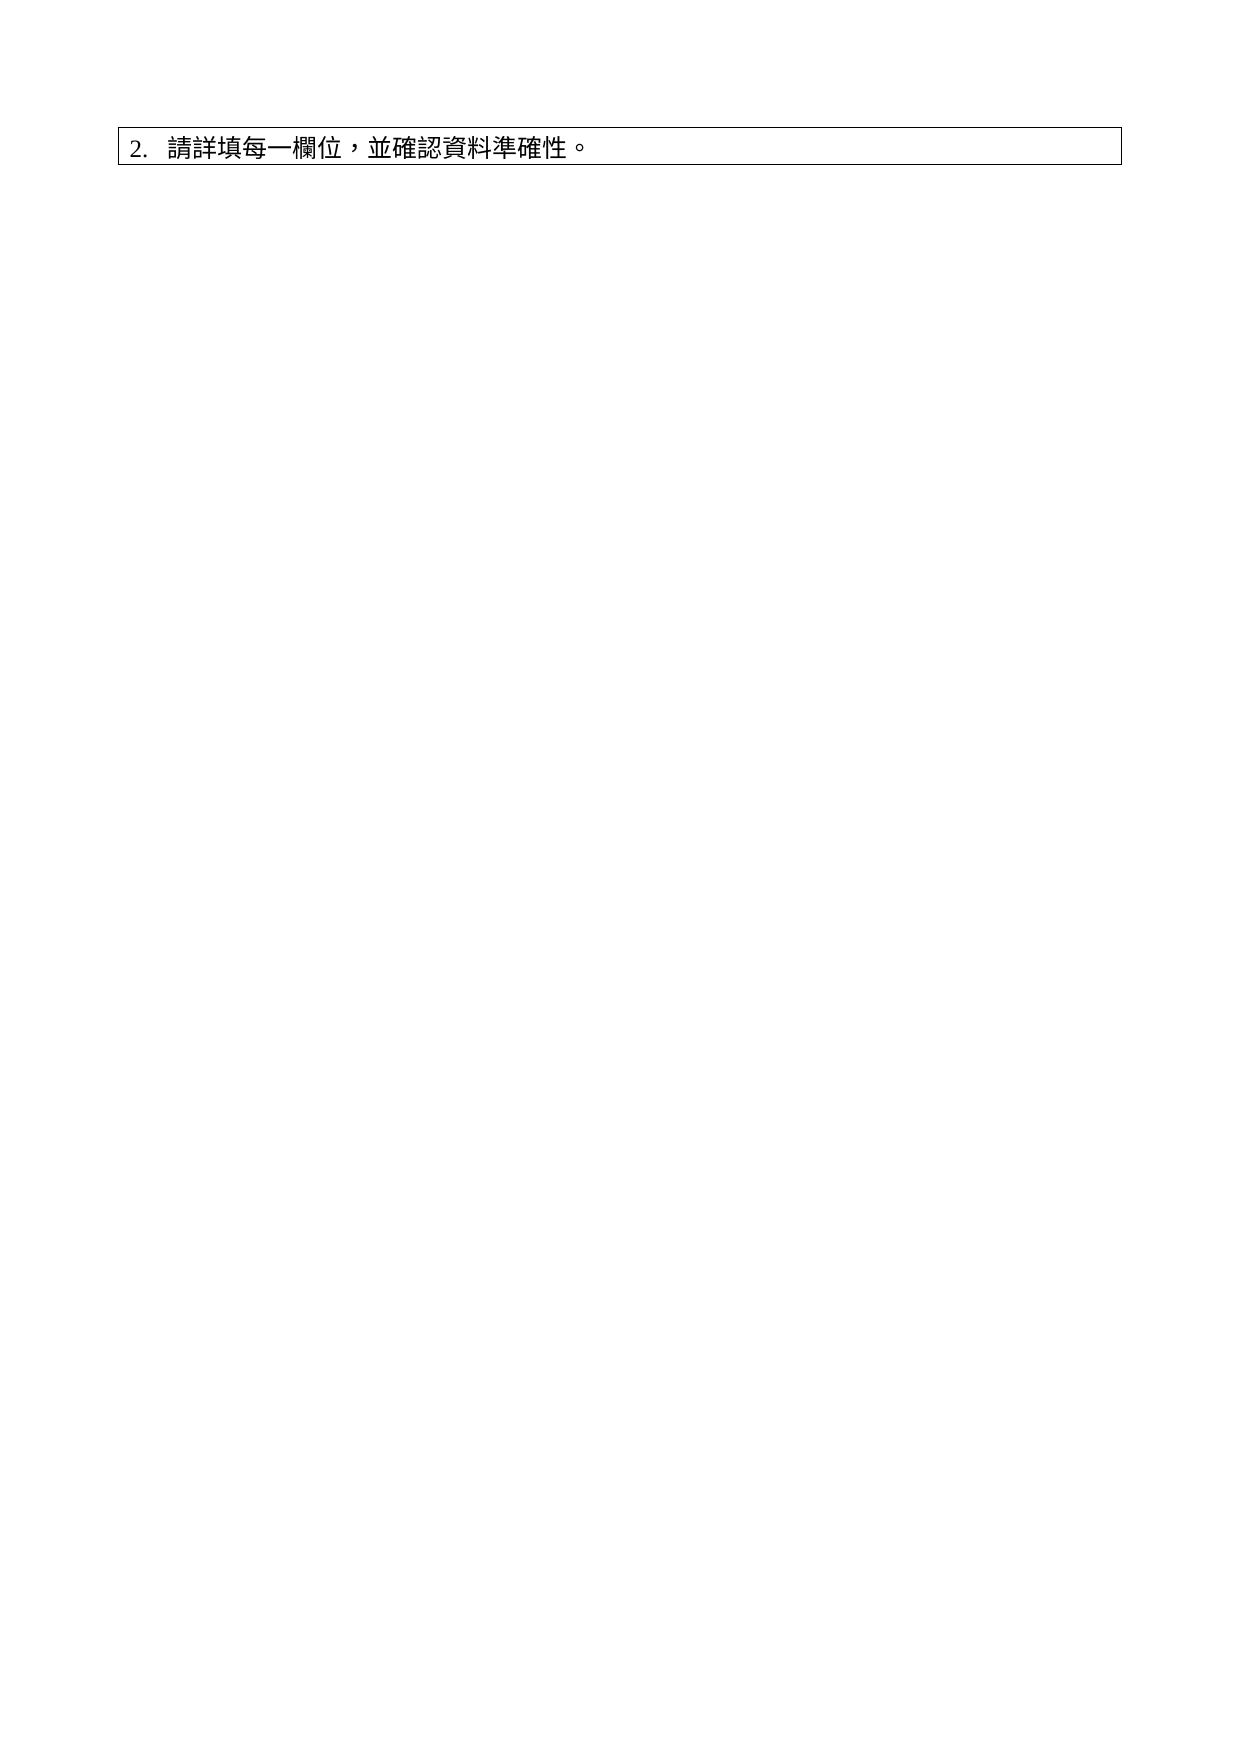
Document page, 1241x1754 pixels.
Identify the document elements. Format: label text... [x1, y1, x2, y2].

table_cell 備註： 表格不敷使用時，請自行延伸。 請詳填每一欄位，並確認資料準確性。 [119, 128, 1121, 164]
